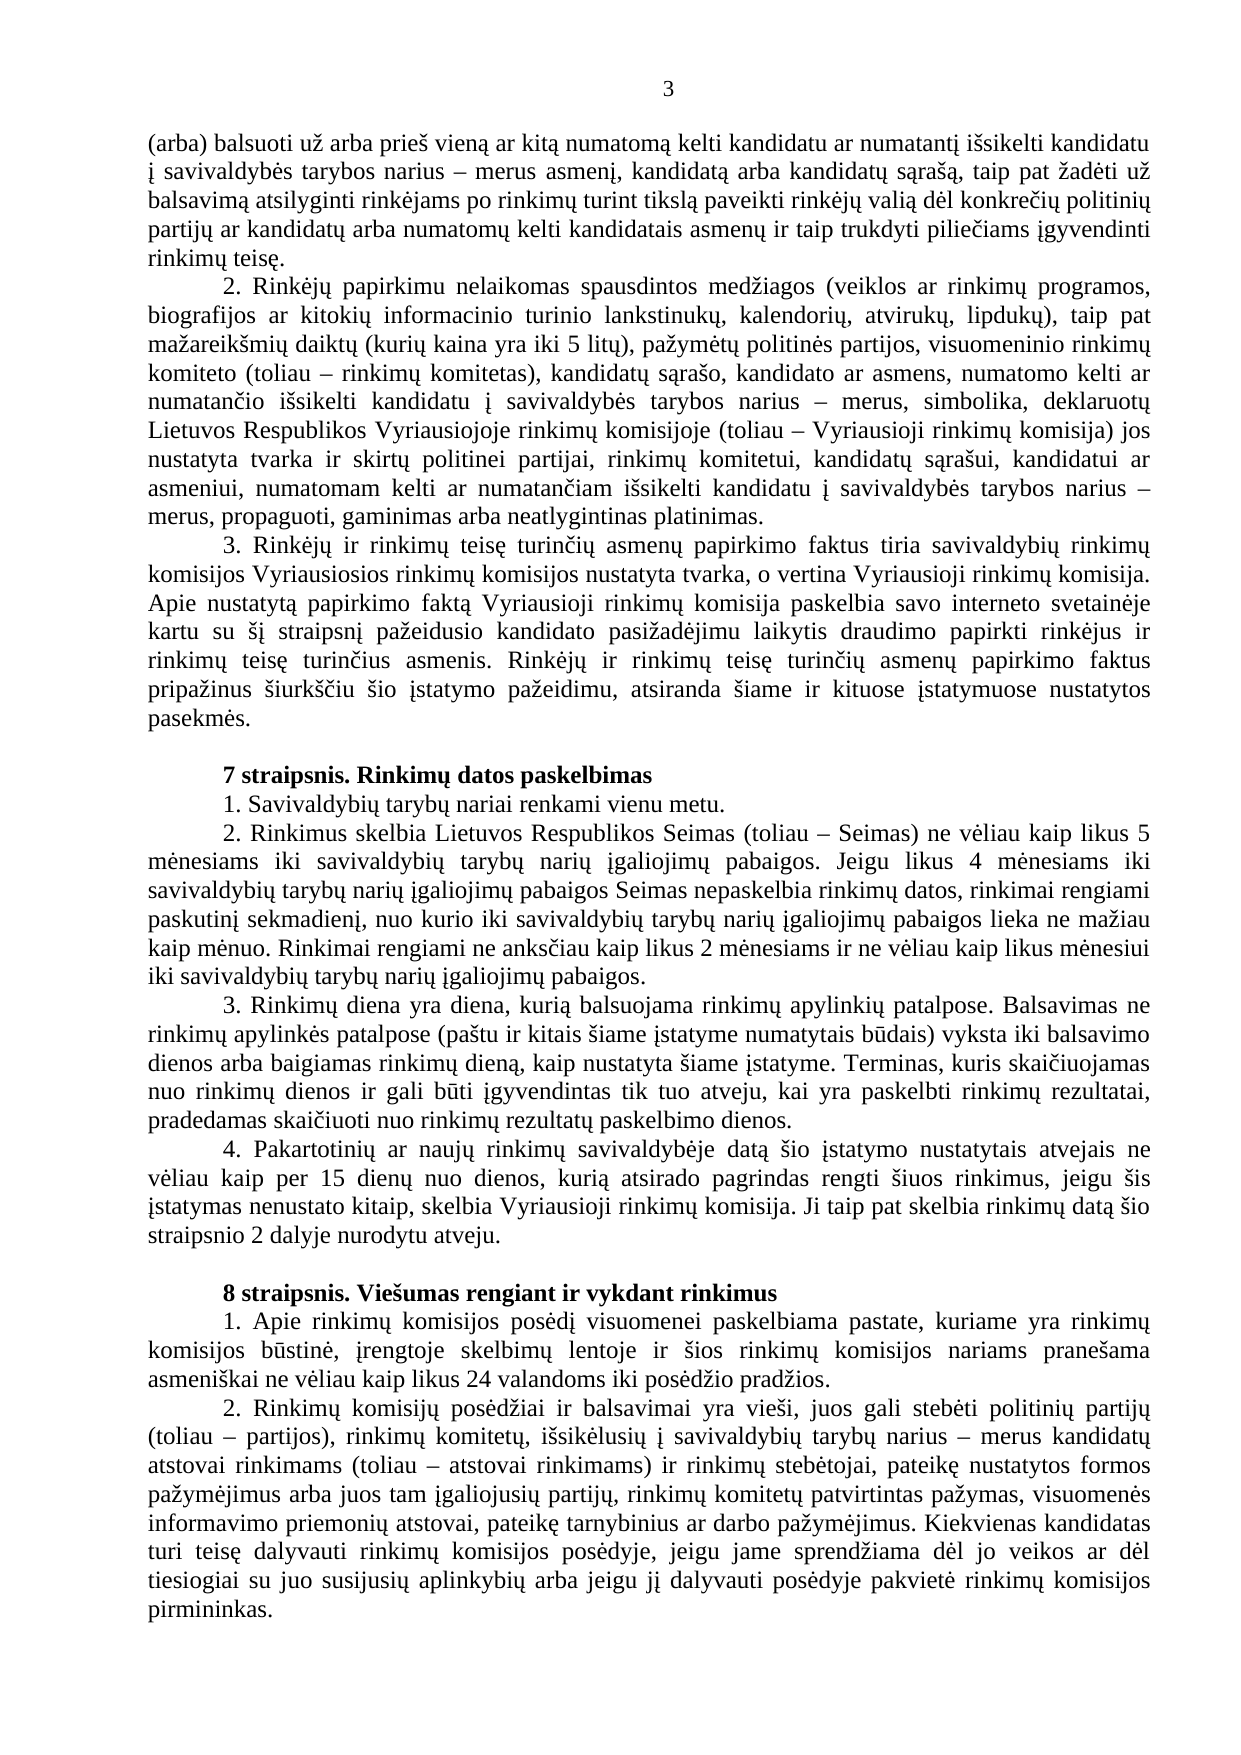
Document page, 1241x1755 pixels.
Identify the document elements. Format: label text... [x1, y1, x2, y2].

text 8 straipsnis. Viešumas rengiant ir vykdant rinkimus [148, 1278, 1152, 1306]
text 7 straipsnis. Rinkimų datos paskelbimas [148, 760, 1152, 789]
text 1. Apie rinkimų komisijos posėdį visuomenei paskelbiama pastate, kuriame yra rinkimų komisijos būstinė, įrengtoje skelbimų lentoje ir šios rinkimų komisijos nariams pranešama asmeniškai ne vėliau kaip likus 24 valandoms iki posėdžio pradžios. [148, 1306, 1152, 1393]
text 1. Savivaldybių tarybų nariai renkami vienu metu. [148, 789, 1152, 818]
text 2. Rinkimų komisijų posėdžiai ir balsavimai yra vieši, juos gali stebėti politinių partijų (toliau – partijos), rinkimų komitetų, išsikėlusių į savivaldybių tarybų narius – merus kandidatų atstovai rinkimams (toliau – atstovai rinkimams) ir rinkimų stebėtojai, pateikę nustatytos formos pažymėjimus arba juos tam įgaliojusių partijų, rinkimų komitetų patvirtintas pažymas, visuomenės informavimo priemonių atstovai, pateikę tarnybinius ar darbo pažymėjimus. Kiekvienas kandidatas turi teisę dalyvauti rinkimų komisijos posėdyje, jeigu jame sprendžiama dėl jo veikos ar dėl tiesiogiai su juo susijusių aplinkybių arba jeigu jį dalyvauti posėdyje pakvietė rinkimų komisijos pirmininkas. [148, 1393, 1152, 1623]
text 2. Rinkimus skelbia Lietuvos Respublikos Seimas (toliau – Seimas) ne vėliau kaip likus 5 mėnesiams iki savivaldybių tarybų narių įgaliojimų pabaigos. Jeigu likus 4 mėnesiams iki savivaldybių tarybų narių įgaliojimų pabaigos Seimas nepaskelbia rinkimų datos, rinkimai rengiami paskutinį sekmadienį, nuo kurio iki savivaldybių tarybų narių įgaliojimų pabaigos lieka ne mažiau kaip mėnuo. Rinkimai rengiami ne anksčiau kaip likus 2 mėnesiams ir ne vėliau kaip likus mėnesiui iki savivaldybių tarybų narių įgaliojimų pabaigos. [148, 818, 1152, 990]
text (arba) balsuoti už arba prieš vieną ar kitą numatomą kelti kandidatu ar numatantį išsikelti kandidatu į savivaldybės tarybos narius – merus asmenį, kandidatą arba kandidatų sąrašą, taip pat žadėti už balsavimą atsilyginti rinkėjams po rinkimų turint tikslą paveikti rinkėjų valią dėl konkrečių politinių partijų ar kandidatų arba numatomų kelti kandidatais asmenų ir taip trukdyti piliečiams įgyvendinti rinkimų teisę. [148, 128, 1152, 271]
text 3. Rinkimų diena yra diena, kurią balsuojama rinkimų apylinkių patalpose. Balsavimas ne rinkimų apylinkės patalpose (paštu ir kitais šiame įstatyme numatytais būdais) vyksta iki balsavimo dienos arba baigiamas rinkimų dieną, kaip nustatyta šiame įstatyme. Terminas, kuris skaičiuojamas nuo rinkimų dienos ir gali būti įgyvendintas tik tuo atveju, kai yra paskelbti rinkimų rezultatai, pradedamas skaičiuoti nuo rinkimų rezultatų paskelbimo dienos. [148, 990, 1152, 1134]
text 2. Rinkėjų papirkimu nelaikomas spausdintos medžiagos (veiklos ar rinkimų programos, biografijos ar kitokių informacinio turinio lankstinukų, kalendorių, atvirukų, lipdukų), taip pat mažareikšmių daiktų (kurių kaina yra iki 5 litų), pažymėtų politinės partijos, visuomeninio rinkimų komiteto (toliau – rinkimų komitetas), kandidatų sąrašo, kandidato ar asmens, numatomo kelti ar numatančio išsikelti kandidatu į savivaldybės tarybos narius – merus, simbolika, deklaruotų Lietuvos Respublikos Vyriausiojoje rinkimų komisijoje (toliau – Vyriausioji rinkimų komisija) jos nustatyta tvarka ir skirtų politinei partijai, rinkimų komitetui, kandidatų sąrašui, kandidatui ar asmeniui, numatomam kelti ar numatančiam išsikelti kandidatu į savivaldybės tarybos narius – merus, propaguoti, gaminimas arba neatlygintinas platinimas. [148, 271, 1152, 530]
text 3. Rinkėjų ir rinkimų teisę turinčių asmenų papirkimo faktus tiria savivaldybių rinkimų komisijos Vyriausiosios rinkimų komisijos nustatyta tvarka, o vertina Vyriausioji rinkimų komisija. Apie nustatytą papirkimo faktą Vyriausioji rinkimų komisija paskelbia savo interneto svetainėje kartu su šį straipsnį pažeidusio kandidato pasižadėjimu laikytis draudimo papirkti rinkėjus ir rinkimų teisę turinčius asmenis. Rinkėjų ir rinkimų teisę turinčių asmenų papirkimo faktus pripažinus šiurkščiu šio įstatymo pažeidimu, atsiranda šiame ir kituose įstatymuose nustatytos pasekmės. [148, 530, 1152, 731]
text 4. Pakartotinių ar naujų rinkimų savivaldybėje datą šio įstatymo nustatytais atvejais ne vėliau kaip per 15 dienų nuo dienos, kurią atsirado pagrindas rengti šiuos rinkimus, jeigu šis įstatymas nenustato kitaip, skelbia Vyriausioji rinkimų komisija. Ji taip pat skelbia rinkimų datą šio straipsnio 2 dalyje nurodytu atveju. [148, 1134, 1152, 1249]
